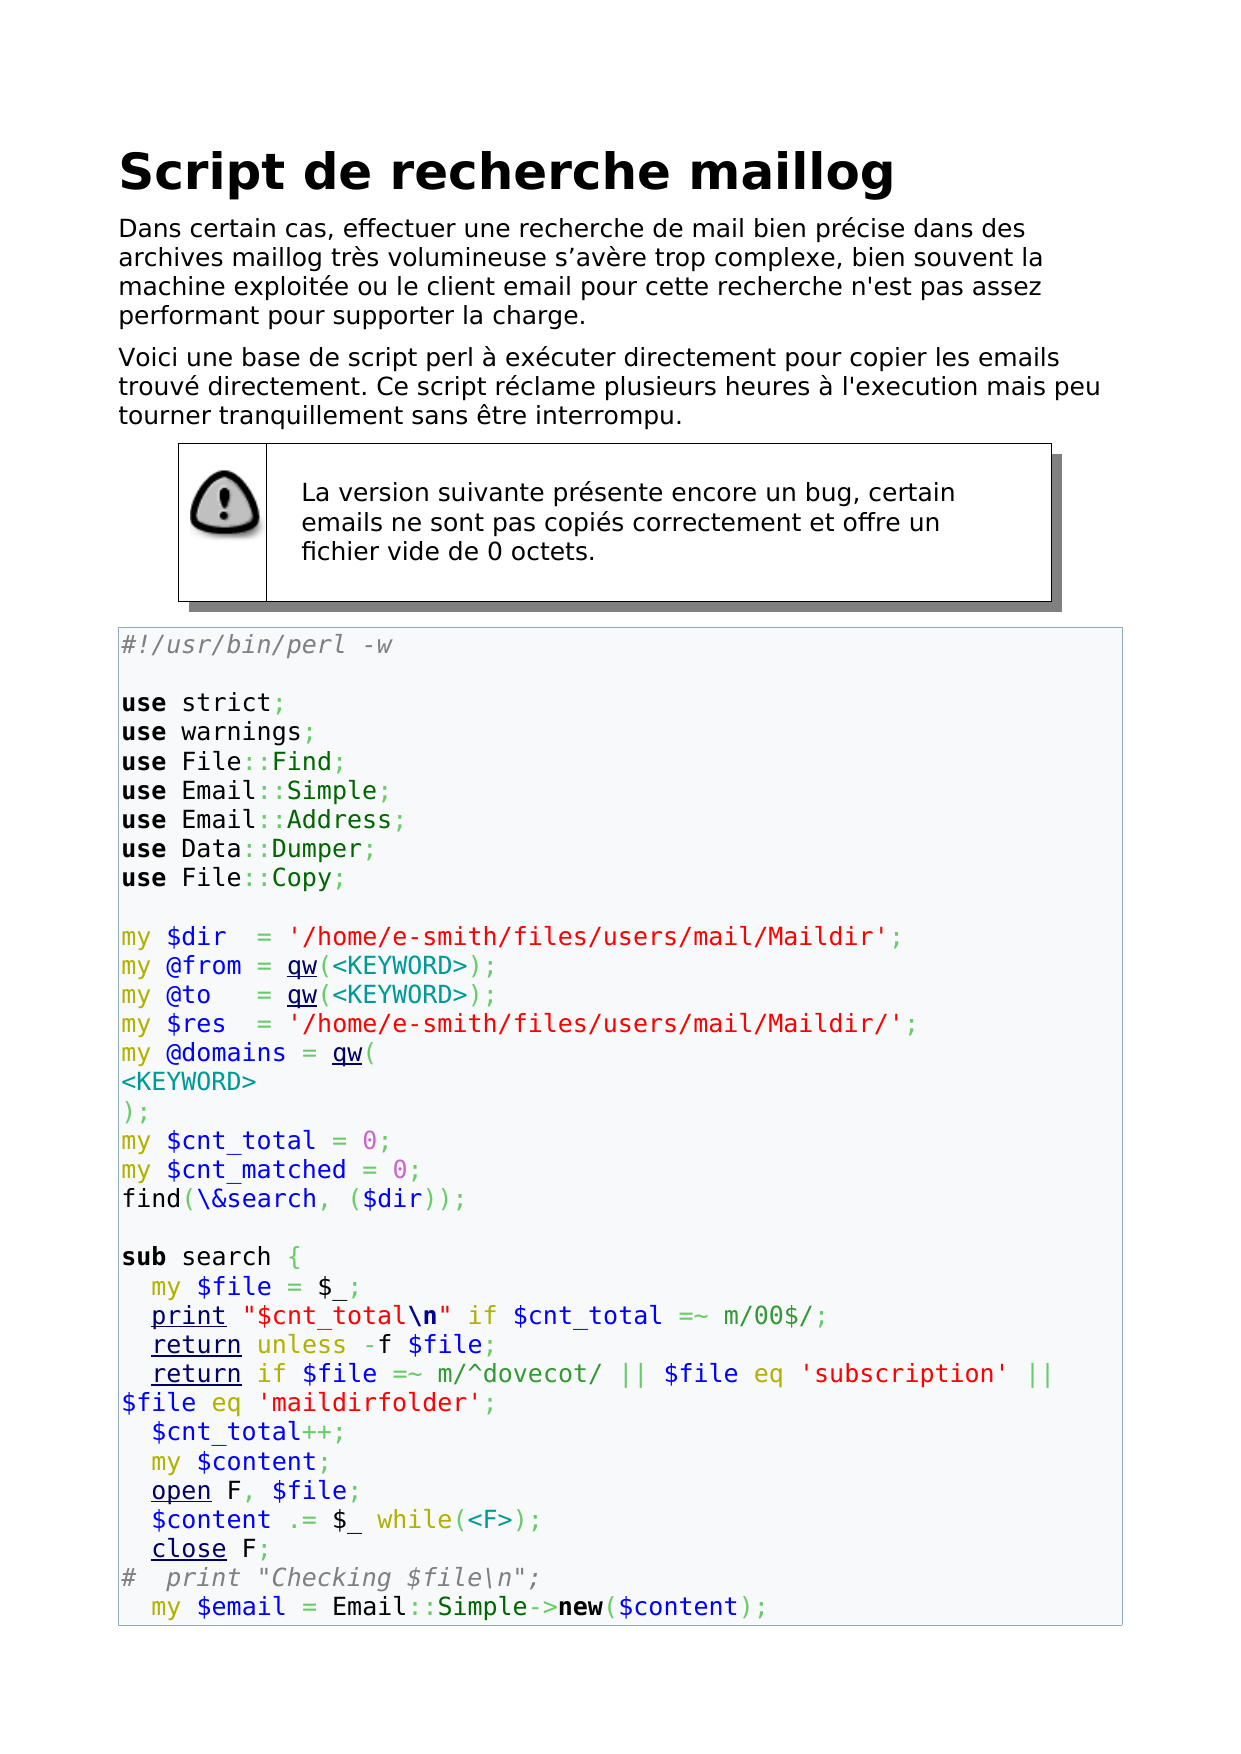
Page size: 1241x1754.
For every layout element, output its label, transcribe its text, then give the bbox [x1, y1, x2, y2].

table_header #!/usr/bin/perl -w use strict; use warnings; use File::Find; use Email::Simple; use Email::Address; use Data::Dumper; use File::Copy; my $dir = '/home/e-smith/files/users/mail/Maildir'; my @from = qw(<KEYWORD>); my @to = qw(<KEYWORD>); my $res = '/home/e-smith/files/users/mail/Maildir/'; my @domains = qw( <KEYWORD> ); my $cnt_total = 0; my $cnt_matched = 0; find(\&search, ($dir)); sub search { my $file = $_; print "$cnt_total\n" if $cnt_total =~ m/00$/; return unless -f $file; return if $file =~ m/^dovecot/ || $file eq 'subscription' || $file eq 'maildirfolder'; $cnt_total++; my $content; open F, $file; $content .= $_ while(<F>); close F; # print "Checking $file\n"; my $email = Email::Simple->new($content); [119, 628, 1122, 1624]
picture [190, 466, 266, 542]
text Voici une base de script perl à exécuter directement pour copier les emails trouvé directement. Ce script réclame plusieurs heures à l'execution mais peu tourner tranquillement sans être interrompu. [118, 343, 1122, 431]
subtitle Script de recherche maillog [118, 143, 1122, 201]
table_header La version suivante présente encore un bug, certain emails ne sont pas copiés correctement et offre un fichier vide de 0 octets. [267, 444, 1051, 601]
text Dans certain cas, effectuer une recherche de mail bien précise dans des archives maillog très volumineuse s’avère trop complexe, bien souvent la machine exploitée ou le client email pour cette recherche n'est pas assez performant pour supporter la charge. [118, 214, 1122, 331]
table_header [179, 444, 266, 601]
